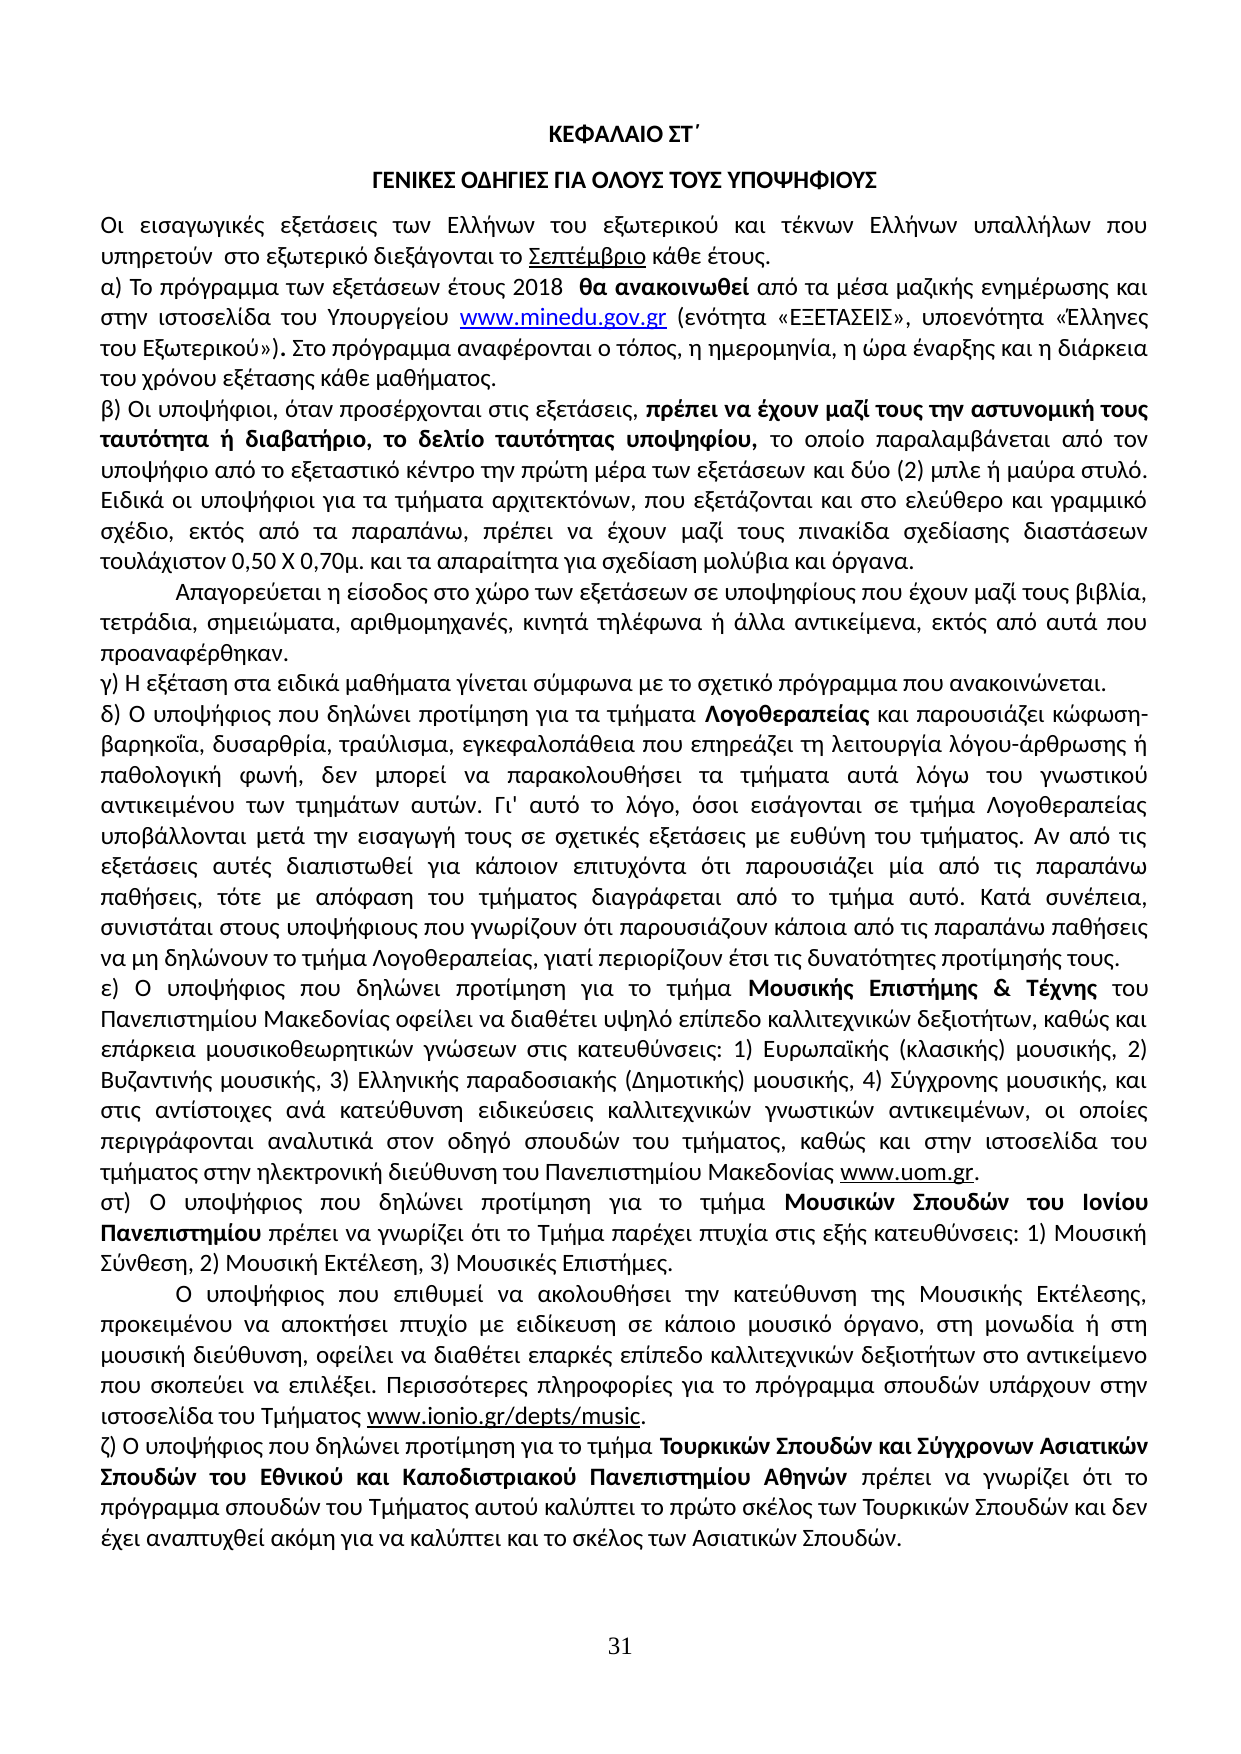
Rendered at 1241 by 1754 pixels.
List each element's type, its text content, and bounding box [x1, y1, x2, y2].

text γ) Η εξέταση στα ειδικά μαθήματα γίνεται σύμφωνα με το σχετικό πρόγραμμα που ανακοινώνεται. [100, 667, 1149, 698]
subtitle ΚΕΦΑΛΑΙΟ ΣΤ΄ [100, 118, 1149, 149]
text Απαγορεύεται η είσοδος στο χώρο των εξετάσεων σε υποψηφίους που έχουν μαζί τους βιβλία, τετράδια, σημειώματα, αριθμομηχανές, κινητά τηλέφωνα ή άλλα αντικείμενα, εκτός από αυτά που προαναφέρθηκαν. [100, 576, 1149, 667]
text Οι εισαγωγικές εξετάσεις των Ελλήνων του εξωτερικού και τέκνων Ελλήνων υπαλλήλων που υπηρετούν στο εξωτερικό διεξάγονται το Σεπτέμβριο κάθε έτους. [100, 209, 1149, 271]
text δ) Ο υποψήφιος που δηλώνει προτίμηση για τα τμήματα Λογοθεραπείας και παρουσιάζει κώφωση-βαρηκοΐα, δυσαρθρία, τραύλισμα, εγκεφαλοπάθεια που επηρεάζει τη λειτουργία λόγου-άρθρωσης ή παθολογική φωνή, δεν μπορεί να παρακολουθήσει τα τμήματα αυτά λόγω του γνωστικού αντικειμένου των τμημάτων αυτών. Γι' αυτό το λόγο, όσοι εισάγονται σε τμήμα Λογοθεραπείας υποβάλλονται μετά την εισαγωγή τους σε σχετικές εξετάσεις με ευθύνη του τμήματος. Αν από τις εξετάσεις αυτές διαπιστωθεί για κάποιον επιτυχόντα ότι παρουσιάζει μία από τις παραπάνω παθήσεις, τότε με απόφαση του τμήματος διαγράφεται από το τμήμα αυτό. Κατά συνέπεια, συνιστάται στους υποψήφιους που γνωρίζουν ότι παρουσιάζουν κάποια από τις παραπάνω παθήσεις να μη δηλώνουν το τμήμα Λογοθεραπείας, γιατί περιορίζουν έτσι τις δυνατότητες προτίμησής τους. [100, 698, 1149, 973]
text β) Οι υποψήφιοι, όταν προσέρχονται στις εξετάσεις, πρέπει να έχουν μαζί τους την αστυνομική τους ταυτότητα ή διαβατήριο, το δελτίο ταυτότητας υποψηφίου, το οποίο παραλαμβάνεται από τον υποψήφιο από το εξεταστικό κέντρο την πρώτη μέρα των εξετάσεων και δύο (2) μπλε ή μαύρα στυλό. Ειδικά οι υποψήφιοι για τα τμήματα αρχιτεκτόνων, που εξετάζονται και στο ελεύθερο και γραμμικό σχέδιο, εκτός από τα παραπάνω, πρέπει να έχουν μαζί τους πινακίδα σχεδίασης διαστάσεων τουλάχιστον 0,50 Χ 0,70μ. και τα απαραίτητα για σχεδίαση μολύβια και όργανα. [100, 393, 1149, 576]
subtitle ΓΕΝΙΚΕΣ ΟΔΗΓΙΕΣ ΓΙΑ ΟΛΟΥΣ ΤΟΥΣ ΥΠΟΨΗΦΙΟΥΣ [100, 164, 1149, 194]
text ε) Ο υποψήφιος που δηλώνει προτίμηση για το τμήμα Μουσικής Επιστήμης & Τέχνης του Πανεπιστημίου Μακεδονίας οφείλει να διαθέτει υψηλό επίπεδο καλλιτεχνικών δεξιοτήτων, καθώς και επάρκεια μουσικοθεωρητικών γνώσεων στις κατευθύνσεις: 1) Ευρωπαϊκής (κλασικής) μουσικής, 2) Βυζαντινής μουσικής, 3) Ελληνικής παραδοσιακής (Δημοτικής) μουσικής, 4) Σύγχρονης μουσικής, και στις αντίστοιχες ανά κατεύθυνση ειδικεύσεις καλλιτεχνικών γνωστικών αντικειμένων, οι οποίες περιγράφονται αναλυτικά στον οδηγό σπουδών του τμήματος, καθώς και στην ιστοσελίδα του τμήματος στην ηλεκτρονική διεύθυνση του Πανεπιστημίου Μακεδονίας www.uom.gr. [100, 973, 1149, 1186]
text Ο υποψήφιος που επιθυμεί να ακολουθήσει την κατεύθυνση της Μουσικής Εκτέλεσης, προκειμένου να αποκτήσει πτυχίο με ειδίκευση σε κάποιο μουσικό όργανο, στη μονωδία ή στη μουσική διεύθυνση, οφείλει να διαθέτει επαρκές επίπεδο καλλιτεχνικών δεξιοτήτων στο αντικείμενο που σκοπεύει να επιλέξει. Περισσότερες πληροφορίες για το πρόγραμμα σπουδών υπάρχουν στην ιστοσελίδα του Τμήματος www.ionio.gr/depts/music. [100, 1278, 1149, 1430]
text στ) Ο υποψήφιος που δηλώνει προτίμηση για το τμήμα Μουσικών Σπουδών του Ιονίου Πανεπιστημίου πρέπει να γνωρίζει ότι το Τμήμα παρέχει πτυχία στις εξής κατευθύνσεις: 1) Μουσική Σύνθεση, 2) Μουσική Εκτέλεση, 3) Μουσικές Επιστήμες. [100, 1186, 1149, 1278]
text α) Το πρόγραμμα των εξετάσεων έτους 2018 θα ανακοινωθεί από τα μέσα μαζικής ενημέρωσης και στην ιστοσελίδα του Υπουργείου www.minedu.gov.gr (ενότητα «ΕΞΕΤΑΣΕΙΣ», υποενότητα «Έλληνες του Εξωτερικού»). Στο πρόγραμμα αναφέρονται ο τόπος, η ημερομηνία, η ώρα έναρξης και η διάρκεια του χρόνου εξέτασης κάθε μαθήματος. [100, 271, 1149, 393]
text ζ) Ο υποψήφιος που δηλώνει προτίμηση για το τμήμα Τουρκικών Σπουδών και Σύγχρονων Ασιατικών Σπουδών του Εθνικού και Καποδιστριακού Πανεπιστημίου Αθηνών πρέπει να γνωρίζει ότι το πρόγραμμα σπουδών του Τμήματος αυτού καλύπτει το πρώτο σκέλος των Τουρκικών Σπουδών και δεν έχει αναπτυχθεί ακόμη για να καλύπτει και το σκέλος των Ασιατικών Σπουδών. [100, 1430, 1149, 1552]
